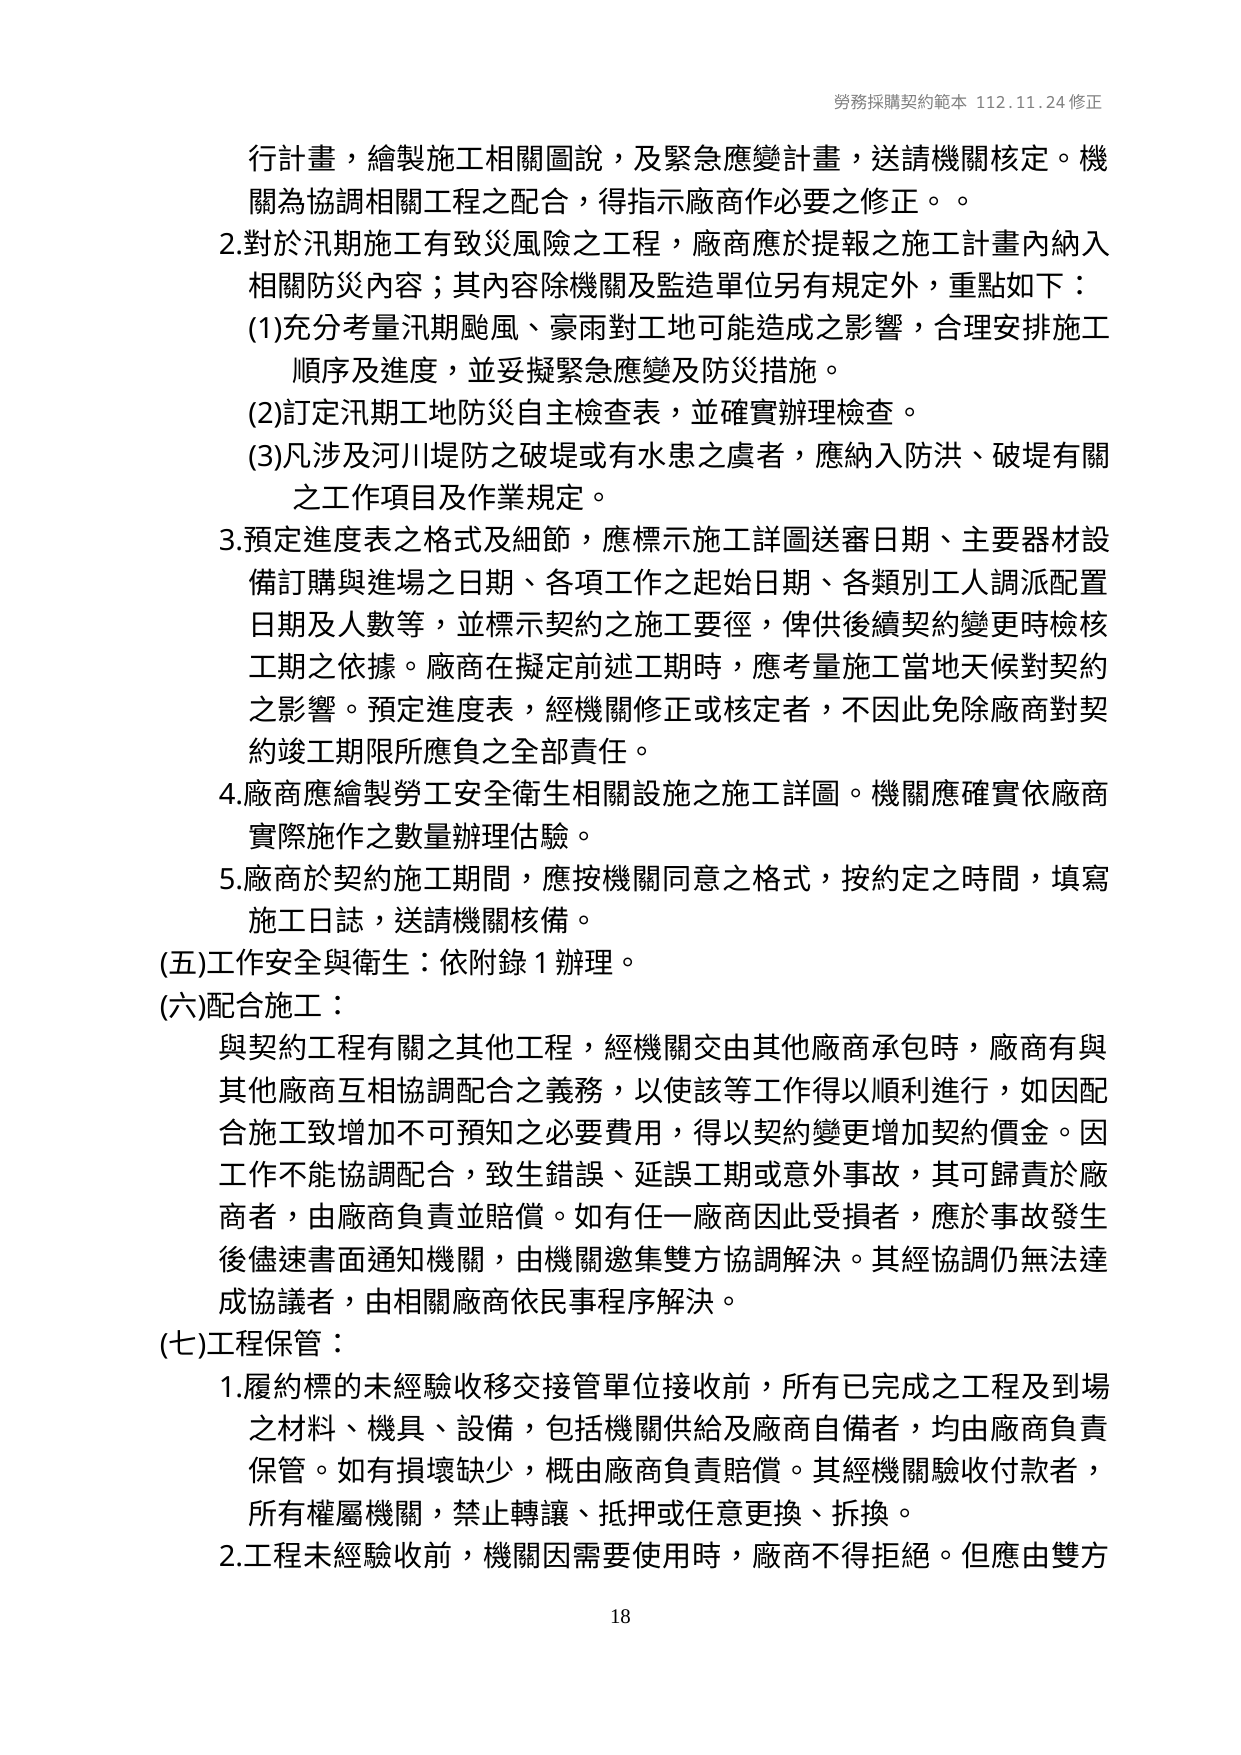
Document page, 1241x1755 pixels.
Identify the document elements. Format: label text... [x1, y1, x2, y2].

text (2)訂定汛期工地防災自主檢查表，並確實辦理檢查。 [248, 390, 1110, 432]
text 與契約工程有關之其他工程，經機關交由其他廠商承包時，廠商有與其他廠商互相協調配合之義務，以使該等工作得以順利進行，如因配合施工致增加不可預知之必要費用，得以契約變更增加契約價金。因工作不能協調配合，致生錯誤、延誤工期或意外事故，其可歸責於廠商者，由廠商負責並賠償。如有任一廠商因此受損者，應於事故發生後儘速書面通知機關，由機關邀集雙方協調解決。其經協調仍無法達成協議者，由相關廠商依民事程序解決。 [218, 1025, 1110, 1321]
text (七)工程保管： [159, 1321, 1110, 1363]
text 5.廠商於契約施工期間，應按機關同意之格式，按約定之時間，填寫施工日誌，送請機關核備。 [218, 855, 1110, 940]
text 2.工程未經驗收前，機關因需要使用時，廠商不得拒絕。但應由雙方 [218, 1533, 1110, 1575]
text (六)配合施工： [159, 982, 1110, 1025]
text 行計畫，繪製施工相關圖說，及緊急應變計畫，送請機關核定。機關為協調相關工程之配合，得指示廠商作必要之修正。。 [218, 136, 1110, 220]
text (1)充分考量汛期颱風、豪雨對工地可能造成之影響，合理安排施工順序及進度，並妥擬緊急應變及防災措施。 [248, 305, 1110, 390]
text 2.對於汛期施工有致災風險之工程，廠商應於提報之施工計畫內納入相關防災內容；其內容除機關及監造單位另有規定外，重點如下： [218, 220, 1110, 305]
text 4.廠商應繪製勞工安全衛生相關設施之施工詳圖。機關應確實依廠商實際施作之數量辦理估驗。 [218, 771, 1110, 855]
text 1.履約標的未經驗收移交接管單位接收前，所有已完成之工程及到場之材料、機具、設備，包括機關供給及廠商自備者，均由廠商負責保管。如有損壞缺少，概由廠商負責賠償。其經機關驗收付款者，所有權屬機關，禁止轉讓、抵押或任意更換、拆換。 [218, 1363, 1110, 1533]
text (五)工作安全與衛生：依附錄1辦理。 [159, 940, 1110, 982]
text 3.預定進度表之格式及細節，應標示施工詳圖送審日期、主要器材設備訂購與進場之日期、各項工作之起始日期、各類別工人調派配置日期及人數等，並標示契約之施工要徑，俾供後續契約變更時檢核工期之依據。廠商在擬定前述工期時，應考量施工當地天候對契約之影響。預定進度表，經機關修正或核定者，不因此免除廠商對契約竣工期限所應負之全部責任。 [218, 517, 1110, 771]
text (3)凡涉及河川堤防之破堤或有水患之虞者，應納入防洪、破堤有關之工作項目及作業規定。 [248, 432, 1110, 517]
